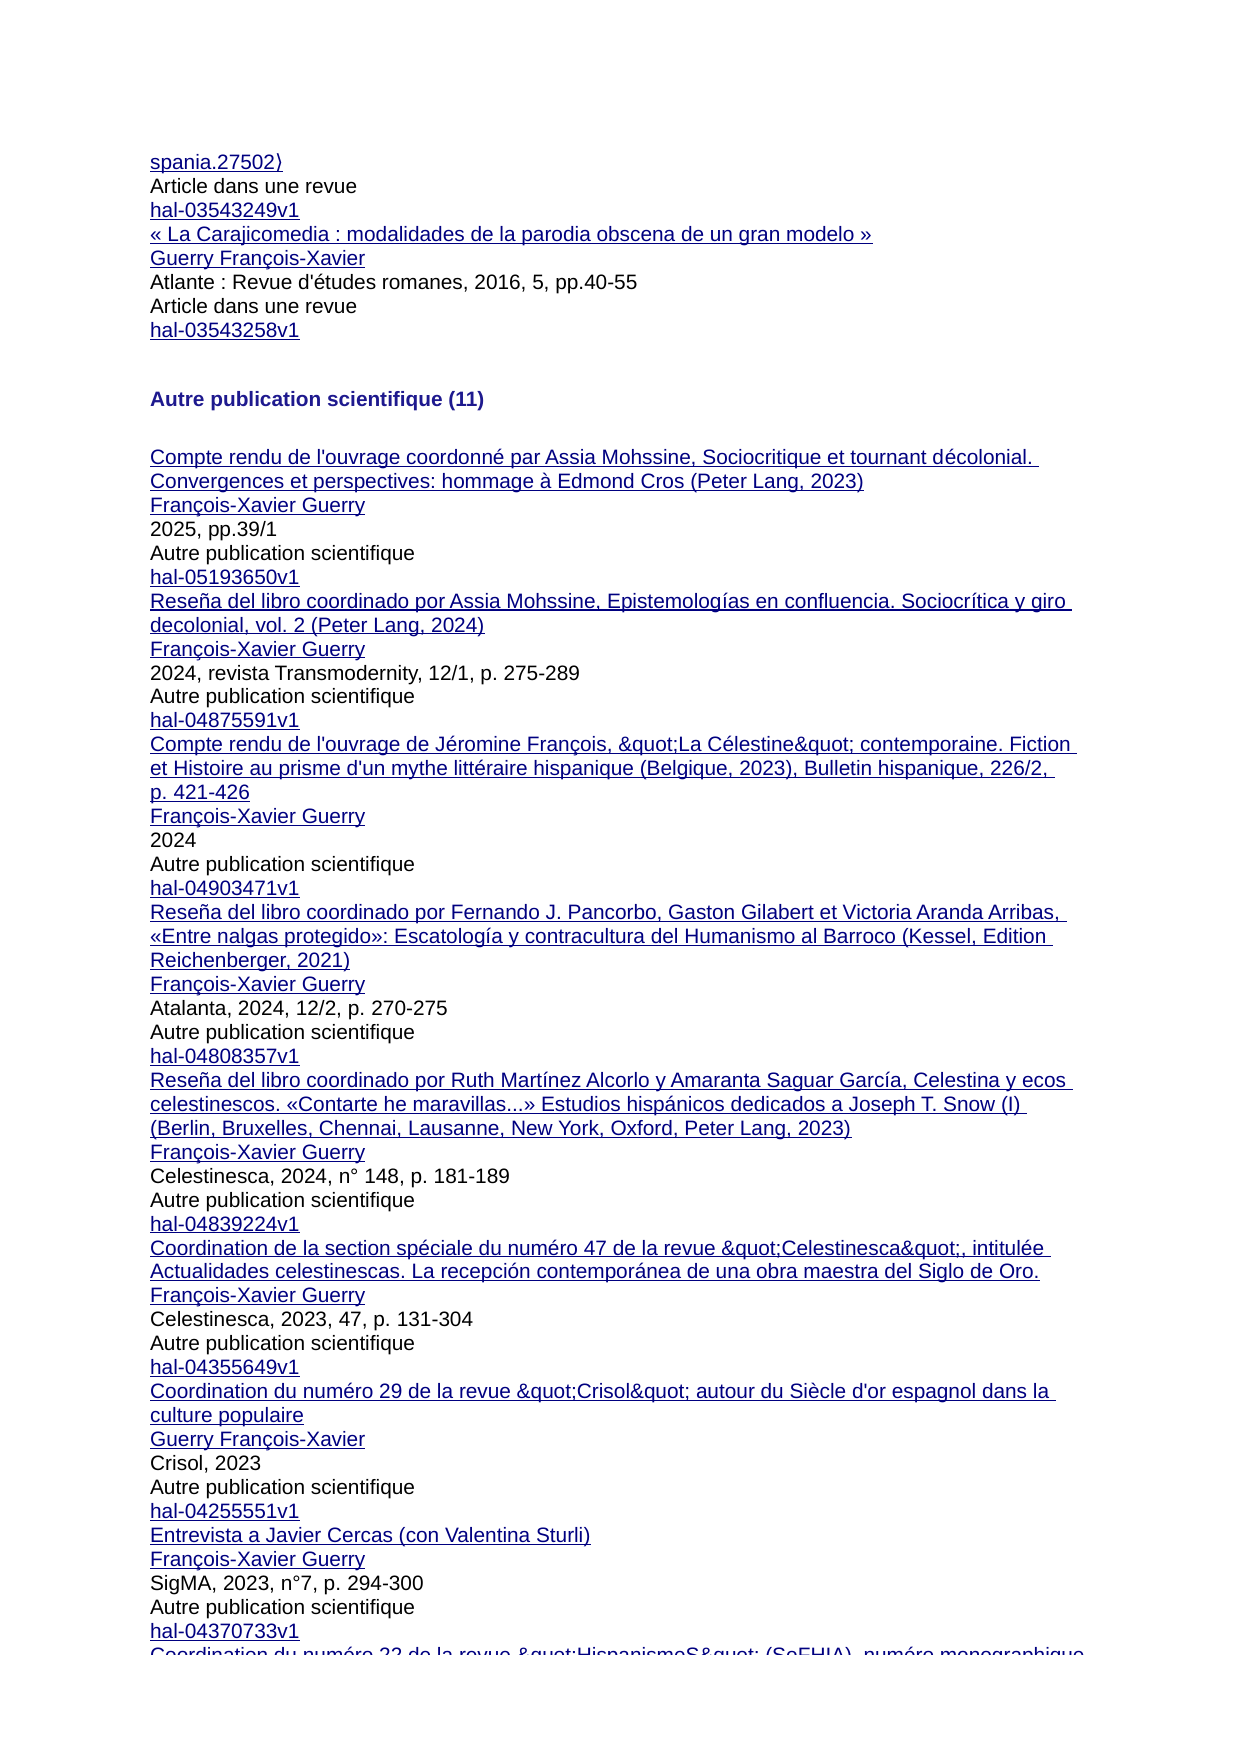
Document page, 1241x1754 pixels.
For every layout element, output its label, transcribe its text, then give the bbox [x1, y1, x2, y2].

table_cell Coordination du numéro 29 de la revue &quot;Crisol&quot; autour du Siècle d'or espagnol dans la culture populaire Guerry François-Xavier Crisol, 2023 Autre publication scientifique hal-04255551v1 [150, 1379, 1090, 1523]
table_cell Coordination du numéro 22 de la revue &quot;HispanismeS&quot; (SoFHIA), numéro monographique intitulé « Les murs de la ville : message et témoignage » François-Xavier Guerry,Mariannick Guennec HispanismeS, 2023 Autre publication scientifique hal-04434751v1 [150, 1643, 1090, 1655]
table_cell Coordination de la section spéciale du numéro 47 de la revue &quot;Celestinesca&quot;, intitulée Actualidades celestinescas. La recepción contemporánea de una obra maestra del Siglo de Oro. François-Xavier Guerry Celestinesca, 2023, 47, p. 131-304 Autre publication scientifique hal-04355649v1 [150, 1235, 1090, 1379]
table_cell Entrevista a Javier Cercas (con Valentina Sturli) François-Xavier Guerry SigMA, 2023, n°7, p. 294-300 Autre publication scientifique hal-04370733v1 [150, 1523, 1090, 1643]
table_cell Reseña del libro coordinado por Assia Mohssine, Epistemologías en confluencia. Sociocrítica y giro decolonial, vol. 2 (Peter Lang, 2024) François-Xavier Guerry 2024, revista Transmodernity, 12/1, p. 275-289 Autre publication scientifique hal-04875591v1 [150, 589, 1090, 732]
table_cell Compte rendu de l'ouvrage de Jéromine François, &quot;La Célestine&quot; contemporaine. Fiction et Histoire au prisme d'un mythe littéraire hispanique (Belgique, 2023), Bulletin hispanique, 226/2, p. 421-426 François-Xavier Guerry 2024 Autre publication scientifique hal-04903471v1 [150, 732, 1090, 900]
table_cell Góngora et ses premiers biographes : une analyse comparative moyennant des outils numériques Guerry François-Xavier e-Spania - Revue interdisciplinaire d’études hispaniques médiévales et modernes, 2018, Nouvelles méthodes pour une nouvelle poésie : Góngora et les humanités numériques, 29, ⟨10.4000/e-spania.27502⟩ Article dans une revue hal-03543249v1 [150, 150, 1090, 222]
subtitle Autre publication scientifique (11) [150, 386, 1090, 410]
table_cell Reseña del libro coordinado por Fernando J. Pancorbo, Gaston Gilabert et Victoria Aranda Arribas, «Entre nalgas protegido»: Escatología y contracultura del Humanismo al Barroco (Kessel, Edition Reichenberger, 2021) François-Xavier Guerry Atalanta, 2024, 12/2, p. 270-275 Autre publication scientifique hal-04808357v1 [150, 900, 1090, 1068]
table_header Compte rendu de l'ouvrage coordonné par Assia Mohssine, Sociocritique et tournant décolonial. Convergences et perspectives: hommage à Edmond Cros (Peter Lang, 2023) François-Xavier Guerry 2025, pp.39/1 Autre publication scientifique hal-05193650v1 [150, 445, 1090, 588]
table_cell Reseña del libro coordinado por Ruth Martínez Alcorlo y Amaranta Saguar García, Celestina y ecos celestinescos. «Contarte he maravillas...» Estudios hispánicos dedicados a Joseph T. Snow (I) (Berlin, Bruxelles, Chennai, Lausanne, New York, Oxford, Peter Lang, 2023) François-Xavier Guerry Celestinesca, 2024, n° 148, p. 181-189 Autre publication scientifique hal-04839224v1 [150, 1068, 1090, 1235]
table_cell « La Carajicomedia : modalidades de la parodia obscena de un gran modelo » Guerry François-Xavier Atlante : Revue d'études romanes, 2016, 5, pp.40-55 Article dans une revue hal-03543258v1 [150, 222, 1090, 342]
